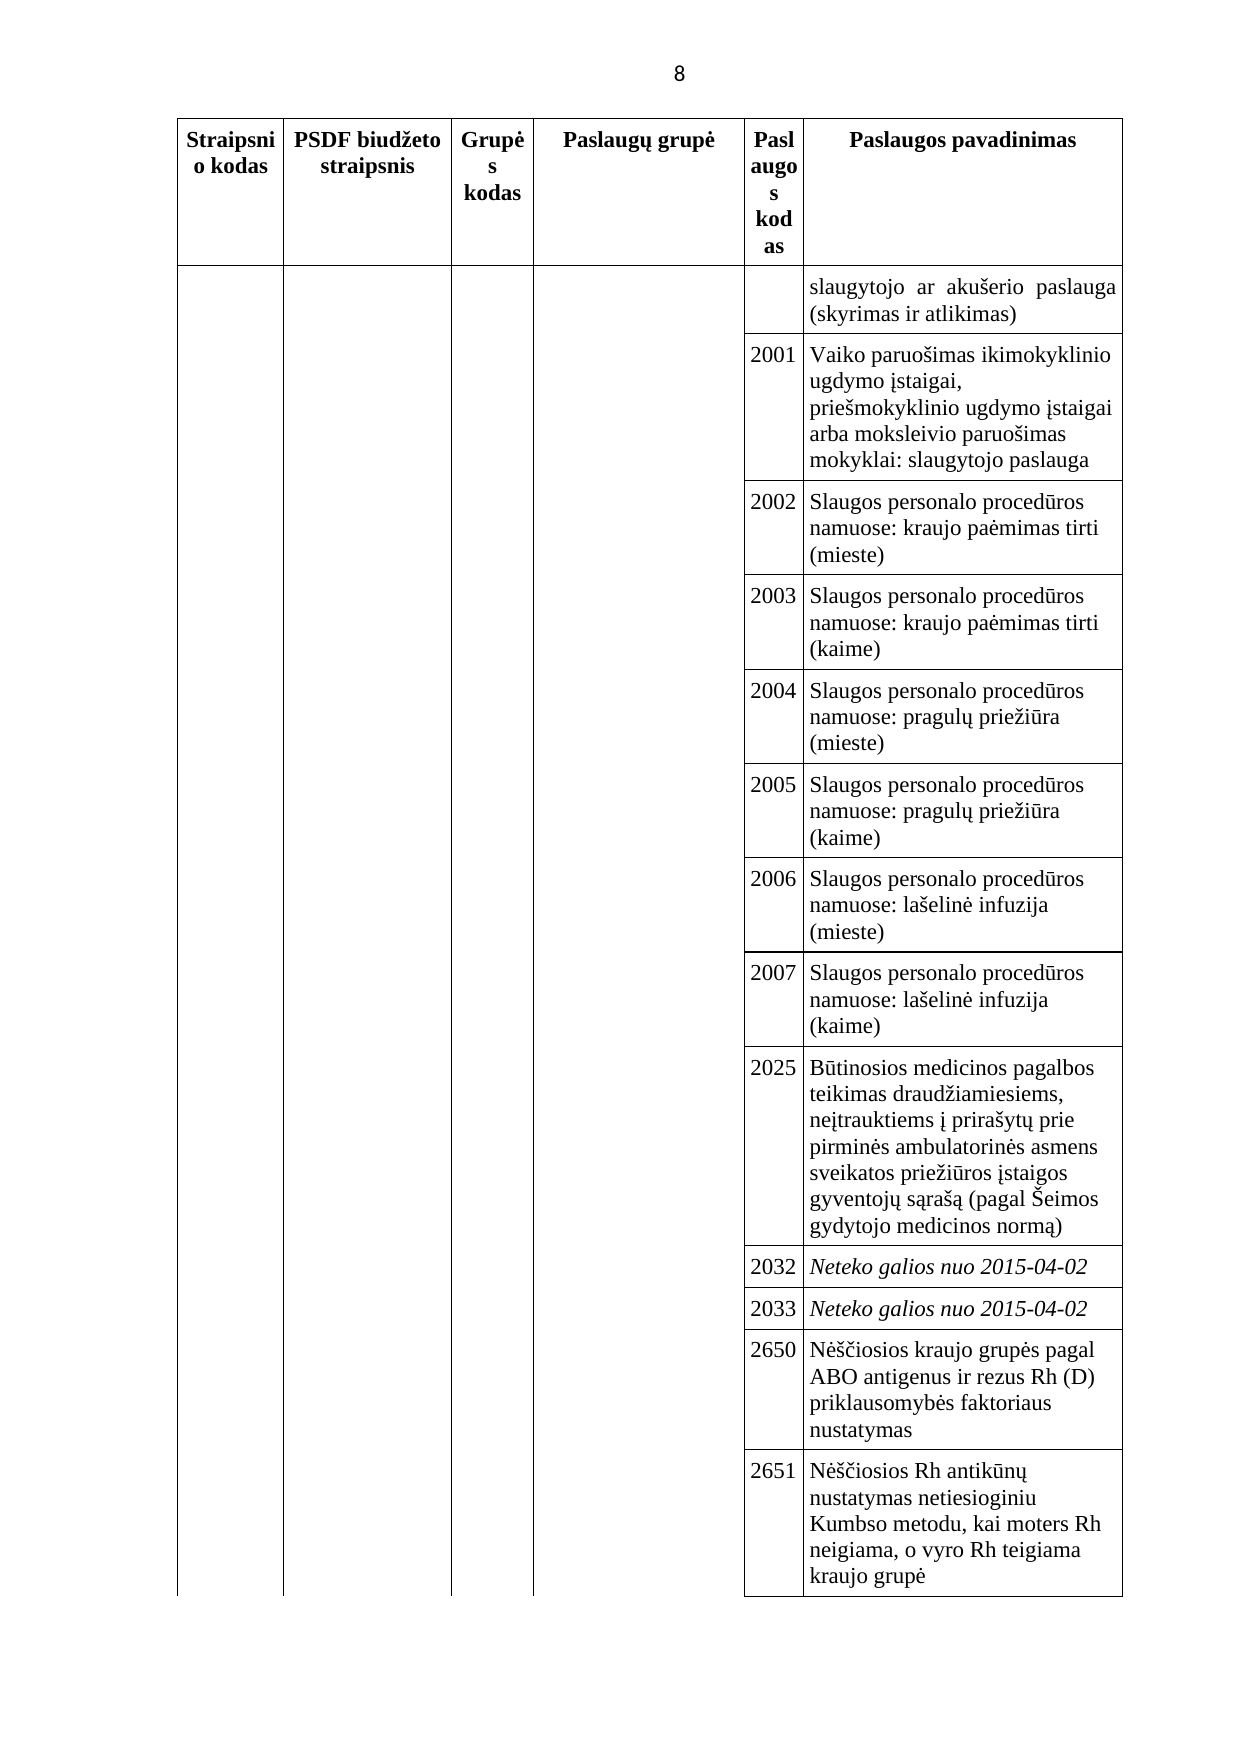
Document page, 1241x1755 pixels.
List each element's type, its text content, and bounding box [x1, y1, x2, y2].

table_cell [534, 669, 744, 763]
table_cell 2003 [745, 575, 803, 668]
table_cell [452, 1245, 533, 1287]
table_cell 2007 [745, 953, 803, 1046]
table_cell [284, 266, 451, 333]
table_cell [178, 1046, 283, 1245]
table_cell [534, 1329, 744, 1449]
table_cell [284, 951, 451, 1046]
table_cell [284, 669, 451, 763]
table_cell [534, 574, 744, 668]
table_cell [452, 1287, 533, 1328]
table_cell [178, 1329, 283, 1449]
table_cell Nėščiosios kraujo grupės pagal ABO antigenus ir rezus Rh (D) priklausomybės faktoriaus nustatymas [804, 1330, 1122, 1449]
table_cell [284, 1287, 451, 1328]
table_cell [452, 574, 533, 668]
table_cell [534, 480, 744, 574]
table_cell 2002 [745, 481, 803, 574]
table_cell [452, 951, 533, 1046]
table_cell [284, 480, 451, 574]
table_cell Neteko galios nuo 2015-04-02 [804, 1246, 1122, 1287]
table_cell [534, 1245, 744, 1287]
table_cell Slaugos personalo procedūros namuose: kraujo paėmimas tirti (mieste) [804, 481, 1122, 574]
table_cell [534, 1046, 744, 1245]
table_cell [452, 1046, 533, 1245]
table_cell [534, 1287, 744, 1328]
table_cell [178, 1449, 283, 1596]
table_cell 2651 [745, 1450, 803, 1596]
table_cell Slaugos personalo procedūros namuose: kraujo paėmimas tirti (kaime) [804, 575, 1122, 668]
table_cell [178, 480, 283, 574]
table_cell [534, 763, 744, 857]
table_cell [284, 857, 451, 951]
table_header Grupės kodas [452, 119, 533, 265]
table_cell [452, 1449, 533, 1596]
table_cell [178, 266, 283, 333]
table_cell [284, 333, 451, 480]
table_cell [452, 266, 533, 333]
table_cell [178, 1287, 283, 1328]
table_cell Būtinosios medicinos pagalbos teikimas draudžiamiesiems, neįtrauktiems į prirašytų prie pirminės ambulatorinės asmens sveikatos priežiūros įstaigos gyventojų sąrašą (pagal Šeimos gydytojo medicinos normą) [804, 1047, 1122, 1245]
table_header Paslaugos kodas [745, 119, 803, 265]
table_cell [284, 763, 451, 857]
table_cell [534, 333, 744, 480]
table_cell [452, 1329, 533, 1449]
table_cell [452, 763, 533, 857]
table_cell 2025 [745, 1047, 803, 1245]
table_cell [178, 763, 283, 857]
table_cell [178, 857, 283, 951]
table_cell [534, 266, 744, 333]
table_cell [284, 1449, 451, 1596]
table_header Paslaugų grupė [534, 119, 744, 265]
table_cell [178, 1245, 283, 1287]
table_cell 2033 [745, 1288, 803, 1328]
table_cell Vaiko paruošimas ikimokyklinio ugdymo įstaigai, priešmokyklinio ugdymo įstaigai arba moksleivio paruošimas mokyklai: slaugytojo paslauga [804, 334, 1122, 480]
table_cell [284, 1329, 451, 1449]
table_cell slaugytojo ar akušerio paslauga (skyrimas ir atlikimas) [804, 266, 1122, 333]
table_cell 2004 [745, 670, 803, 763]
table_cell [534, 857, 744, 951]
table_cell [178, 333, 283, 480]
table_cell 2032 [745, 1246, 803, 1287]
table_cell Slaugos personalo procedūros namuose: pragulų priežiūra (kaime) [804, 764, 1122, 857]
table_cell [452, 857, 533, 951]
table_cell Neteko galios nuo 2015-04-02 [804, 1288, 1122, 1328]
table_cell [452, 669, 533, 763]
table_cell [534, 1449, 744, 1596]
table_cell 2005 [745, 764, 803, 857]
table_cell 2006 [745, 858, 803, 951]
table_header PSDF biudžeto straipsnis [284, 119, 451, 265]
table_cell Slaugos personalo procedūros namuose: lašelinė infuzija (kaime) [804, 953, 1122, 1046]
table_cell [178, 951, 283, 1046]
table_cell [284, 1046, 451, 1245]
table_cell [452, 333, 533, 480]
table_cell 2650 [745, 1330, 803, 1449]
table_header Paslaugos pavadinimas [804, 119, 1122, 265]
table_cell [745, 266, 803, 333]
table_cell 2001 [745, 334, 803, 480]
table_cell Nėščiosios Rh antikūnų nustatymas netiesioginiu Kumbso metodu, kai moters Rh neigiama, o vyro Rh teigiama kraujo grupė [804, 1450, 1122, 1596]
table_cell [284, 574, 451, 668]
table_cell [284, 1245, 451, 1287]
table_cell Slaugos personalo procedūros namuose: lašelinė infuzija (mieste) [804, 858, 1122, 951]
table_cell [452, 480, 533, 574]
table_cell Slaugos personalo procedūros namuose: pragulų priežiūra (mieste) [804, 670, 1122, 763]
table_cell [534, 951, 744, 1046]
table_header Straipsnio kodas [178, 119, 283, 265]
table_cell [178, 574, 283, 668]
table_cell [178, 669, 283, 763]
